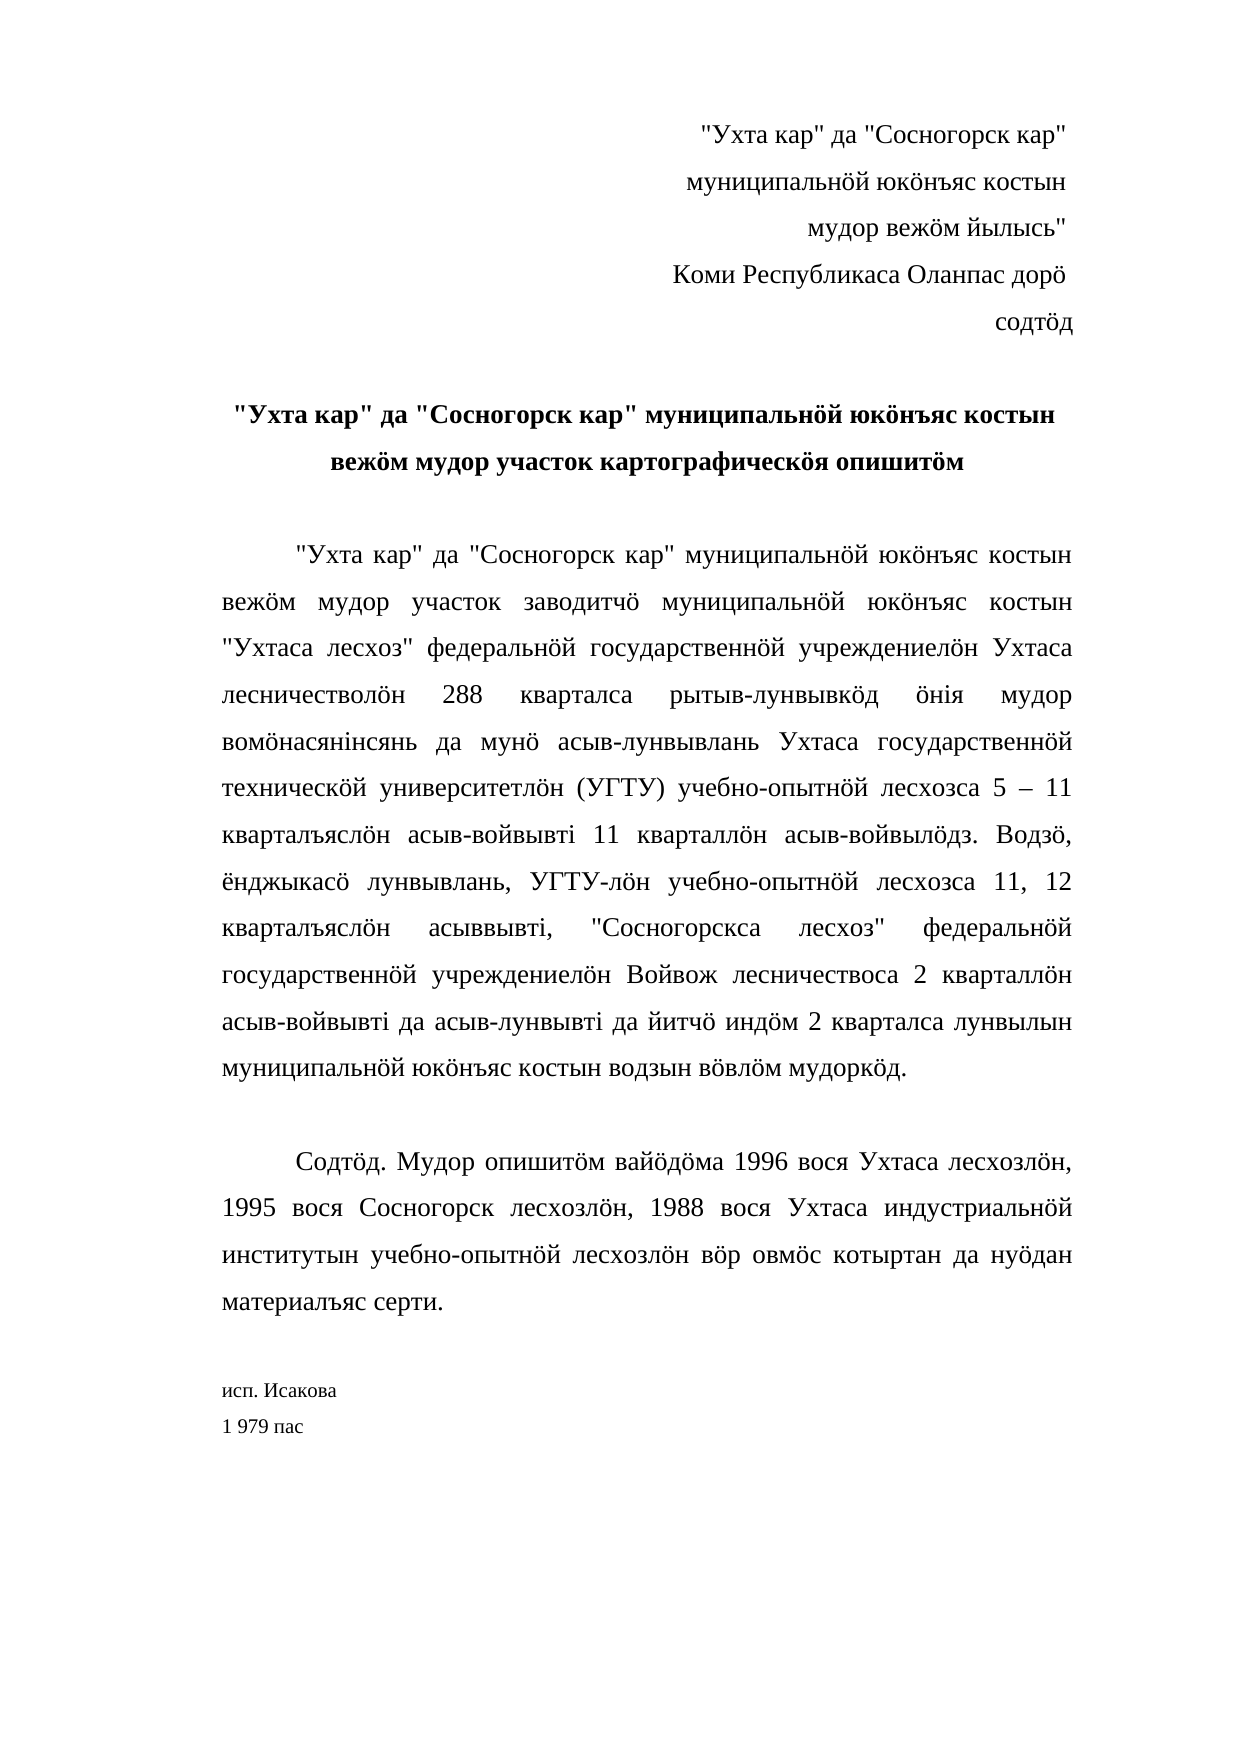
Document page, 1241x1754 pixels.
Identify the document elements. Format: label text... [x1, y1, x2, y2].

text содтöд [222, 305, 1073, 336]
text "Ухта кар" да "Сосногорск кар" муниципальнöй юкöнъяс костын вежöм мудор участок заводитчö муниципальнöй юкöнъяс костын "Ухтаса лесхоз" федеральнöй государственнöй учреждениелöн Ухтаса лесничестволöн 288 кварталса рытыв-лунвывкöд öнiя мудор вомöнасянiнсянь да мунö асыв-лунвывлань Ухтаса государственнöй техническöй университетлöн (УГТУ) учебно-опытнöй лесхозса 5 – 11 кварталъяслöн асыв-войвывтi 11 кварталлöн асыв-войвылöдз. Водзö, ёнджыкасö лунвывлань, УГТУ-лöн учебно-опытнöй лесхозса 11, 12 кварталъяслöн асыввывтi, "Сосногорскса лесхоз" федеральнöй государственнöй учреждениелöн Войвож лесничествоса 2 кварталлöн асыв-войвывтi да асыв-лунвывтi да йитчö индöм 2 кварталса лунвылын муниципальнöй юкöнъяс костын водзын вöвлöм мудоркöд. [222, 538, 1073, 1083]
text "Ухта кар" да "Сосногорск кар" муниципальнöй юкöнъяс костын [222, 398, 1073, 429]
text Коми Республикаса Оланпас дорö [222, 258, 1073, 289]
text исп. Исакова [222, 1378, 1073, 1402]
text муниципальнöй юкöнъяс костын [222, 165, 1073, 196]
text Содтöд. Мудор опишитöм вайöдöма 1996 вося Ухтаса лесхозлöн, 1995 вося Сосногорск лесхозлöн, 1988 вося Ухтаса индустриальнöй институтын учебно-опытнöй лесхозлöн вöр овмöс котыртан да нуöдан материалъяс серти. [222, 1145, 1073, 1316]
text мудор вежöм йылысь" [222, 211, 1073, 243]
text 1 979 пас [222, 1414, 1073, 1438]
text "Ухта кар" да "Сосногорск кар" [222, 118, 1073, 149]
text вежöм мудор участок картографическöя опишитöм [222, 445, 1073, 476]
